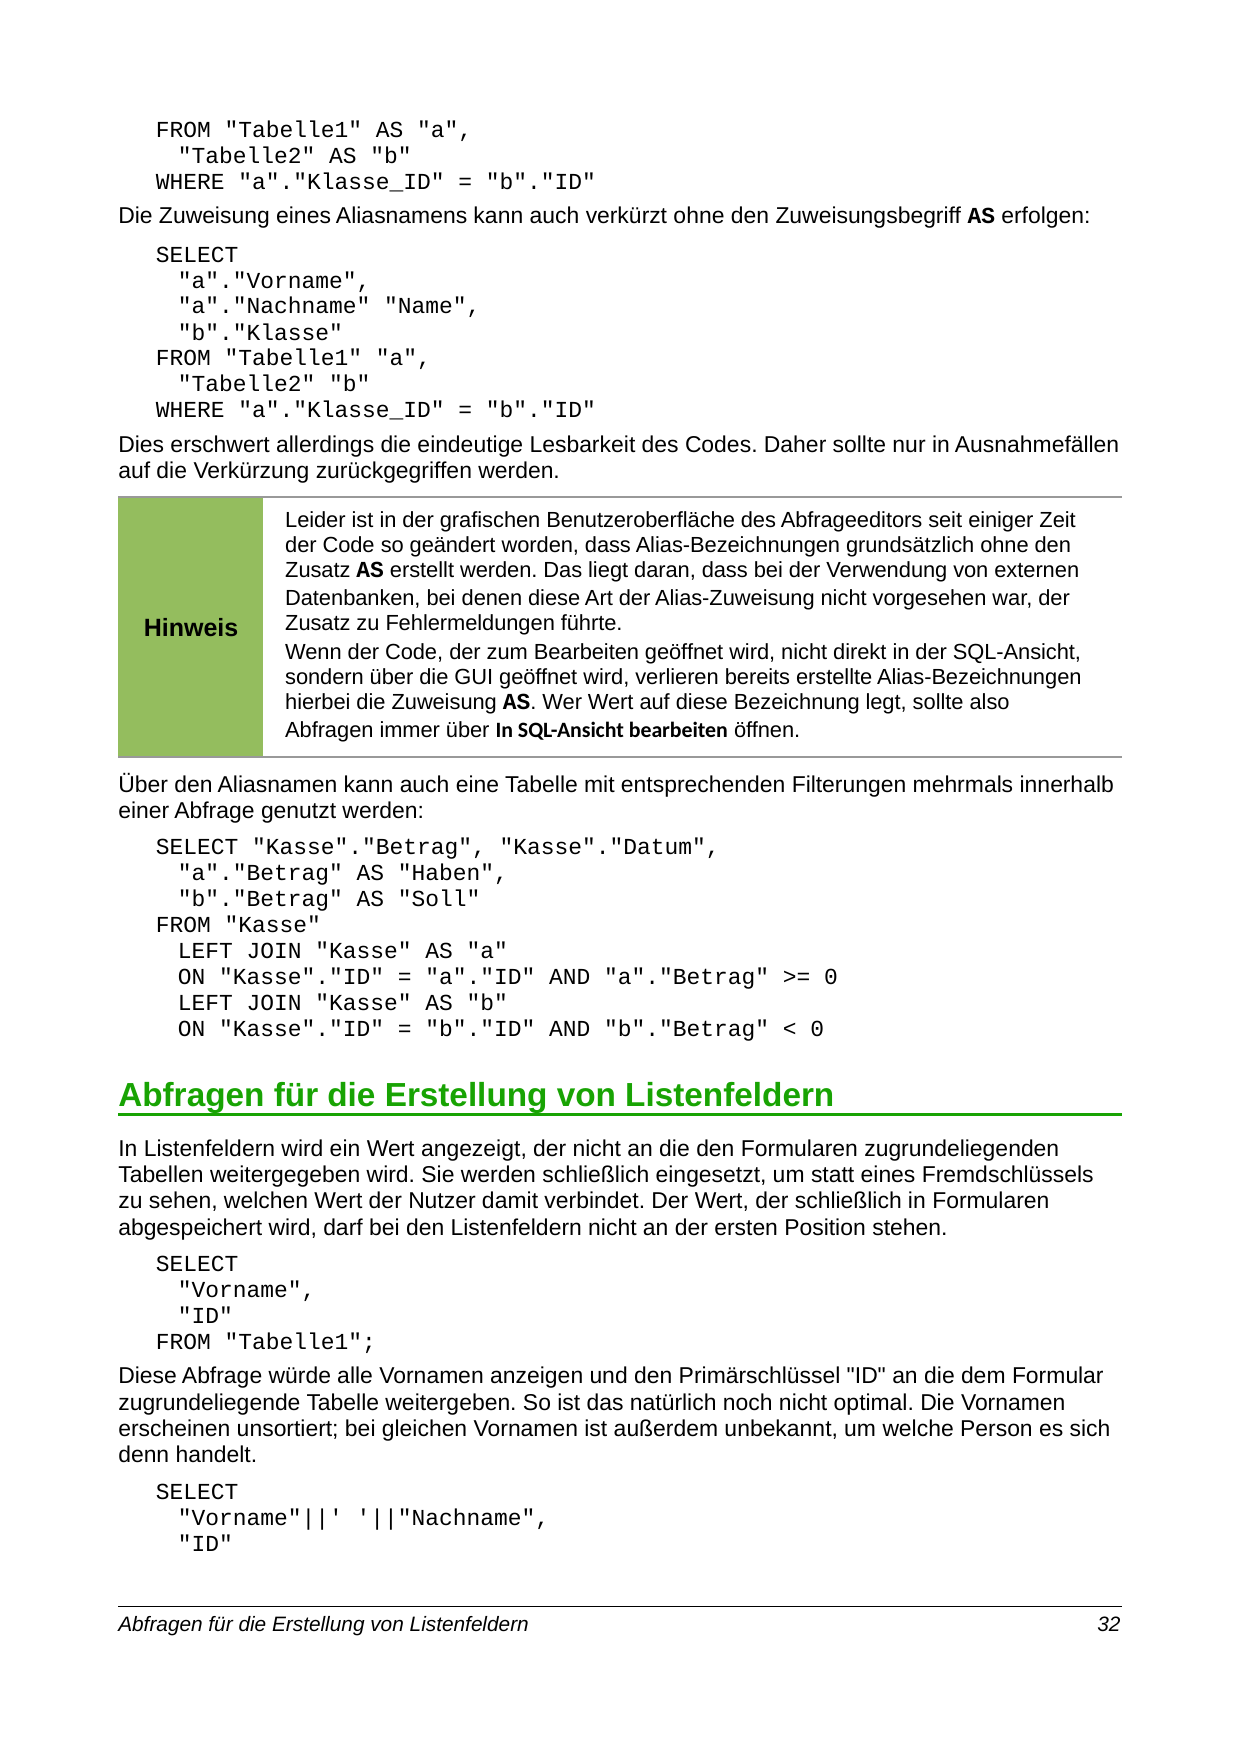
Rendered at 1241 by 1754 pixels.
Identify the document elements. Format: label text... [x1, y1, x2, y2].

text SELECT "a"."Vorname", "a"."Nachname" "Name", "b"."Klasse" FROM "Tabelle1" "a", "Tabelle2" "b" WHERE "a"."Klasse_ID" = "b"."ID" [156, 243, 1122, 424]
text FROM "Tabelle1" AS "a", "Tabelle2" AS "b" WHERE "a"."Klasse_ID" = "b"."ID" [156, 118, 1122, 196]
text SELECT "Vorname"||' '||"Nachname", "ID" [156, 1480, 1122, 1558]
text Diese Abfrage würde alle Vornamen anzeigen und den Primärschlüssel "ID" an die dem Formular zugrundeliegende Tabelle weitergeben. So ist das natürlich noch nicht optimal. Die Vornamen erscheinen unsortiert; bei gleichen Vornamen ist außerdem unbekannt, um welche Person es sich denn handelt. [118, 1362, 1122, 1468]
text In Listenfeldern wird ein Wert angezeigt, der nicht an die den Formularen zugrundeliegenden Tabellen weitergegeben wird. Sie werden schließlich eingesetzt, um statt eines Fremdschlüssels zu sehen, welchen Wert der Nutzer damit verbindet. Der Wert, der schließlich in Formularen abgespeichert wird, darf bei den Listenfeldern nicht an der ersten Position stehen. [118, 1134, 1122, 1240]
table_header Hinweis [118, 498, 263, 756]
text SELECT "Vorname", "ID" FROM "Tabelle1"; [156, 1252, 1122, 1356]
text Über den Aliasnamen kann auch eine Tabelle mit entsprechenden Filterungen mehrmals innerhalb einer Abfrage genutzt werden: [118, 771, 1122, 823]
text SELECT "Kasse"."Betrag", "Kasse"."Datum", "a"."Betrag" AS "Haben", "b"."Betrag" AS "Soll" FROM "Kasse" LEFT JOIN "Kasse" AS "a" ON "Kasse"."ID" = "a"."ID" AND "a"."Betrag" >= 0 LEFT JOIN "Kasse" AS "b" ON "Kasse"."ID" = "b"."ID" AND "b"."Betrag" < 0 [156, 836, 1122, 1043]
subtitle Abfragen für die Erstellung von Listenfeldern [118, 1075, 1122, 1113]
text Die Zuweisung eines Aliasnamens kann auch verkürzt ohne den Zuweisungsbegriff AS erfolgen: [118, 202, 1122, 231]
table_header Leider ist in der grafischen Benutzeroberfläche des Abfrageeditors seit einiger Zeit der Code so geändert worden, dass Alias-Bezeichnungen grundsätzlich ohne den Zusatz AS erstellt werden. Das liegt daran, dass bei der Verwendung von externen Datenbanken, bei denen diese Art der Alias-Zuweisung nicht vorgesehen war, der Zusatz zu Fehlermeldungen führte. Wenn der Code, der zum Bearbeiten geöffnet wird, nicht direkt in der SQL-Ansicht, sondern über die GUI geöffnet wird, verlieren bereits erstellte Alias-Bezeichnungen hierbei die Zuweisung AS. Wer Wert auf diese Bezeichnung legt, sollte also Abfragen immer über In SQL-Ansicht bearbeiten öffnen. [264, 498, 1122, 756]
text Dies erschwert allerdings die eindeutige Lesbarkeit des Codes. Daher sollte nur in Ausnahmefällen auf die Verkürzung zurückgegriffen werden. [118, 431, 1122, 483]
